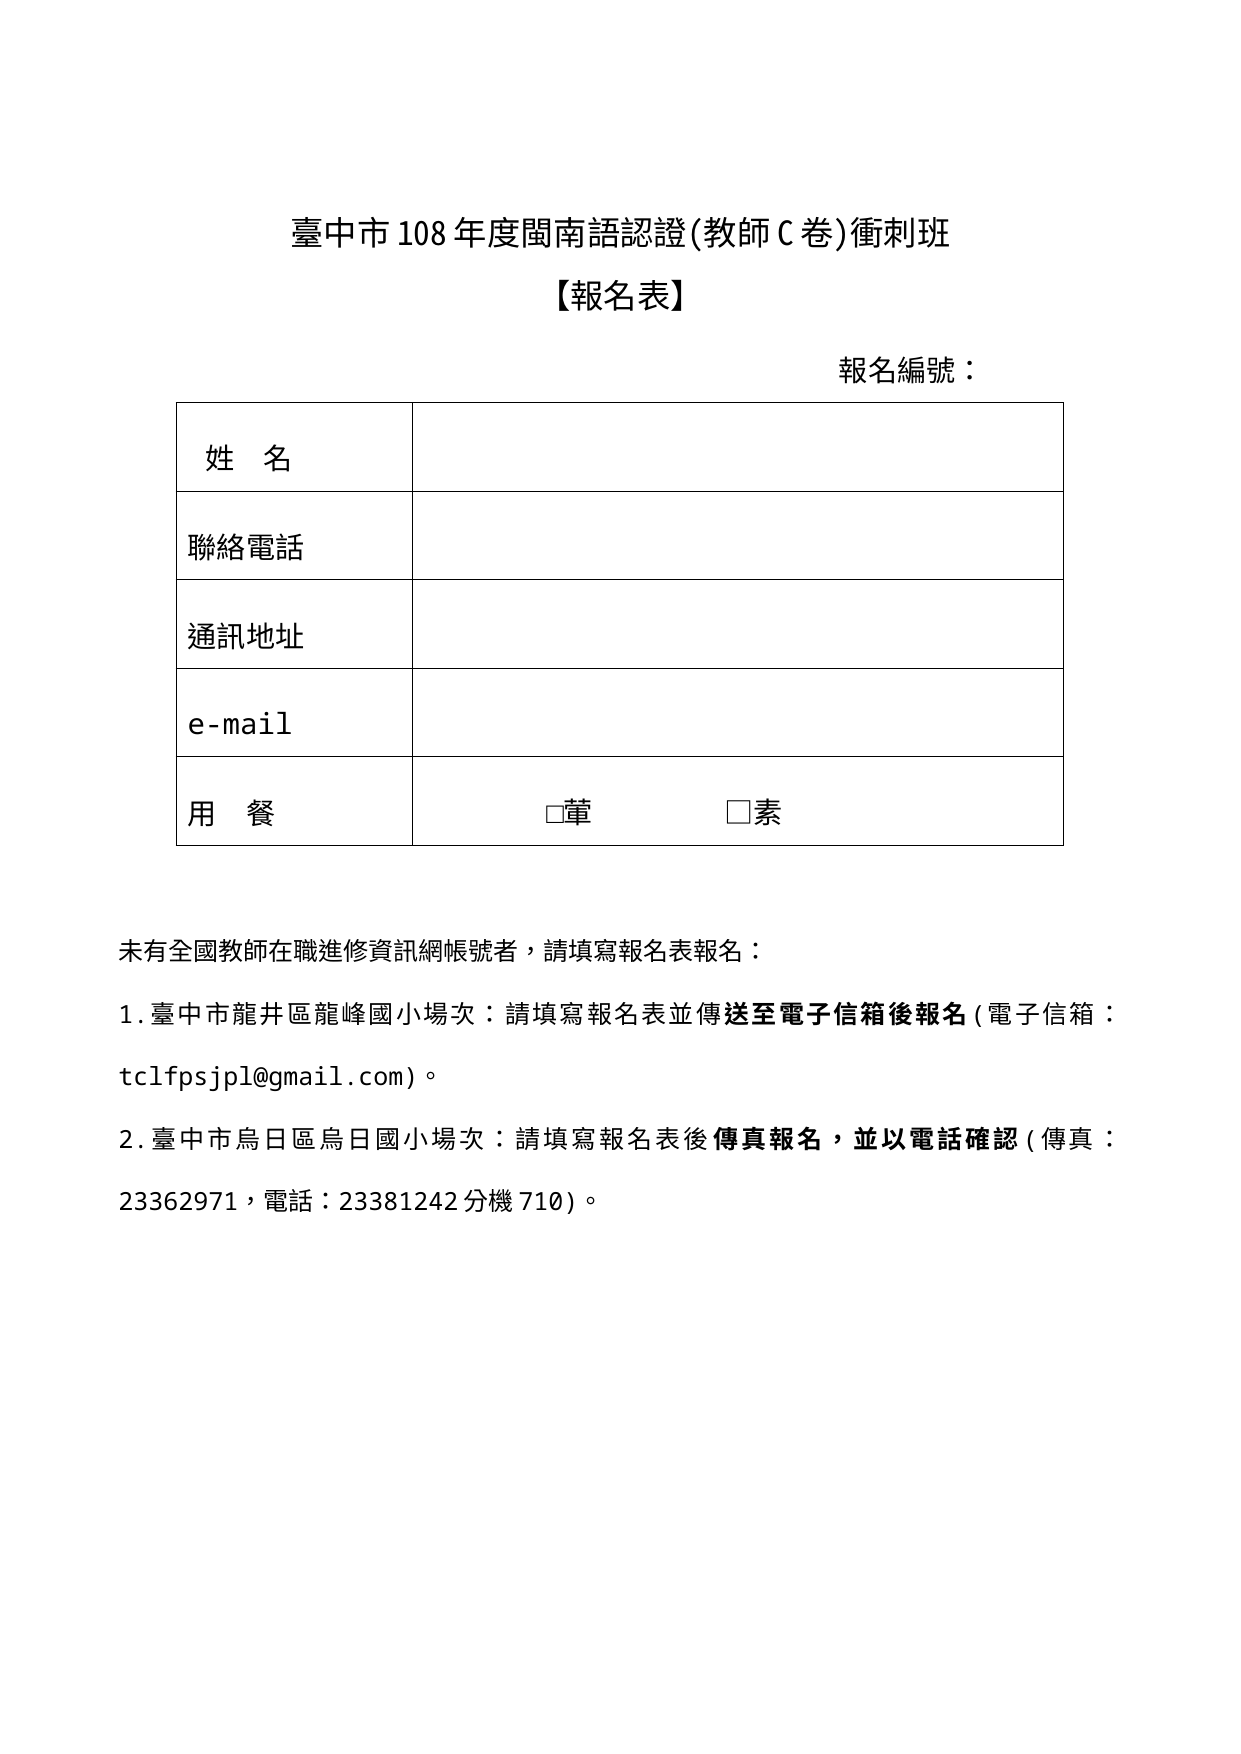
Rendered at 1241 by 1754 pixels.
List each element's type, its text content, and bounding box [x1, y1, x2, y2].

text 1.臺中市龍井區龍峰國小場次：請填寫報名表並傳送至電子信箱後報名(電子信箱：tclfpsjpl@gmail.com)。 [118, 971, 1122, 1096]
table_cell [413, 669, 1063, 756]
text 2.臺中市烏日區烏日國小場次：請填寫報名表後傳真報名，並以電話確認(傳真：23362971，電話：23381242分機710)。 [118, 1096, 1122, 1221]
table_cell e-mail [177, 669, 412, 756]
table_cell [413, 403, 1063, 491]
text 【報名表】 [118, 252, 1122, 314]
table_cell [413, 580, 1063, 668]
table_header [176, 315, 827, 402]
table_cell 通訊地址 [177, 580, 412, 668]
table_cell 用 餐 [177, 757, 412, 845]
table_cell 姓 名 [177, 403, 412, 491]
text 臺中市108年度閩南語認證(教師C卷)衝刺班 [118, 189, 1122, 252]
table_header 報名編號： [828, 315, 1064, 402]
text 未有全國教師在職進修資訊網帳號者，請填寫報名表報名： [118, 908, 1122, 971]
table_cell □葷 □素 [413, 757, 1063, 845]
table_cell [413, 492, 1063, 579]
table_cell 聯絡電話 [177, 492, 412, 579]
